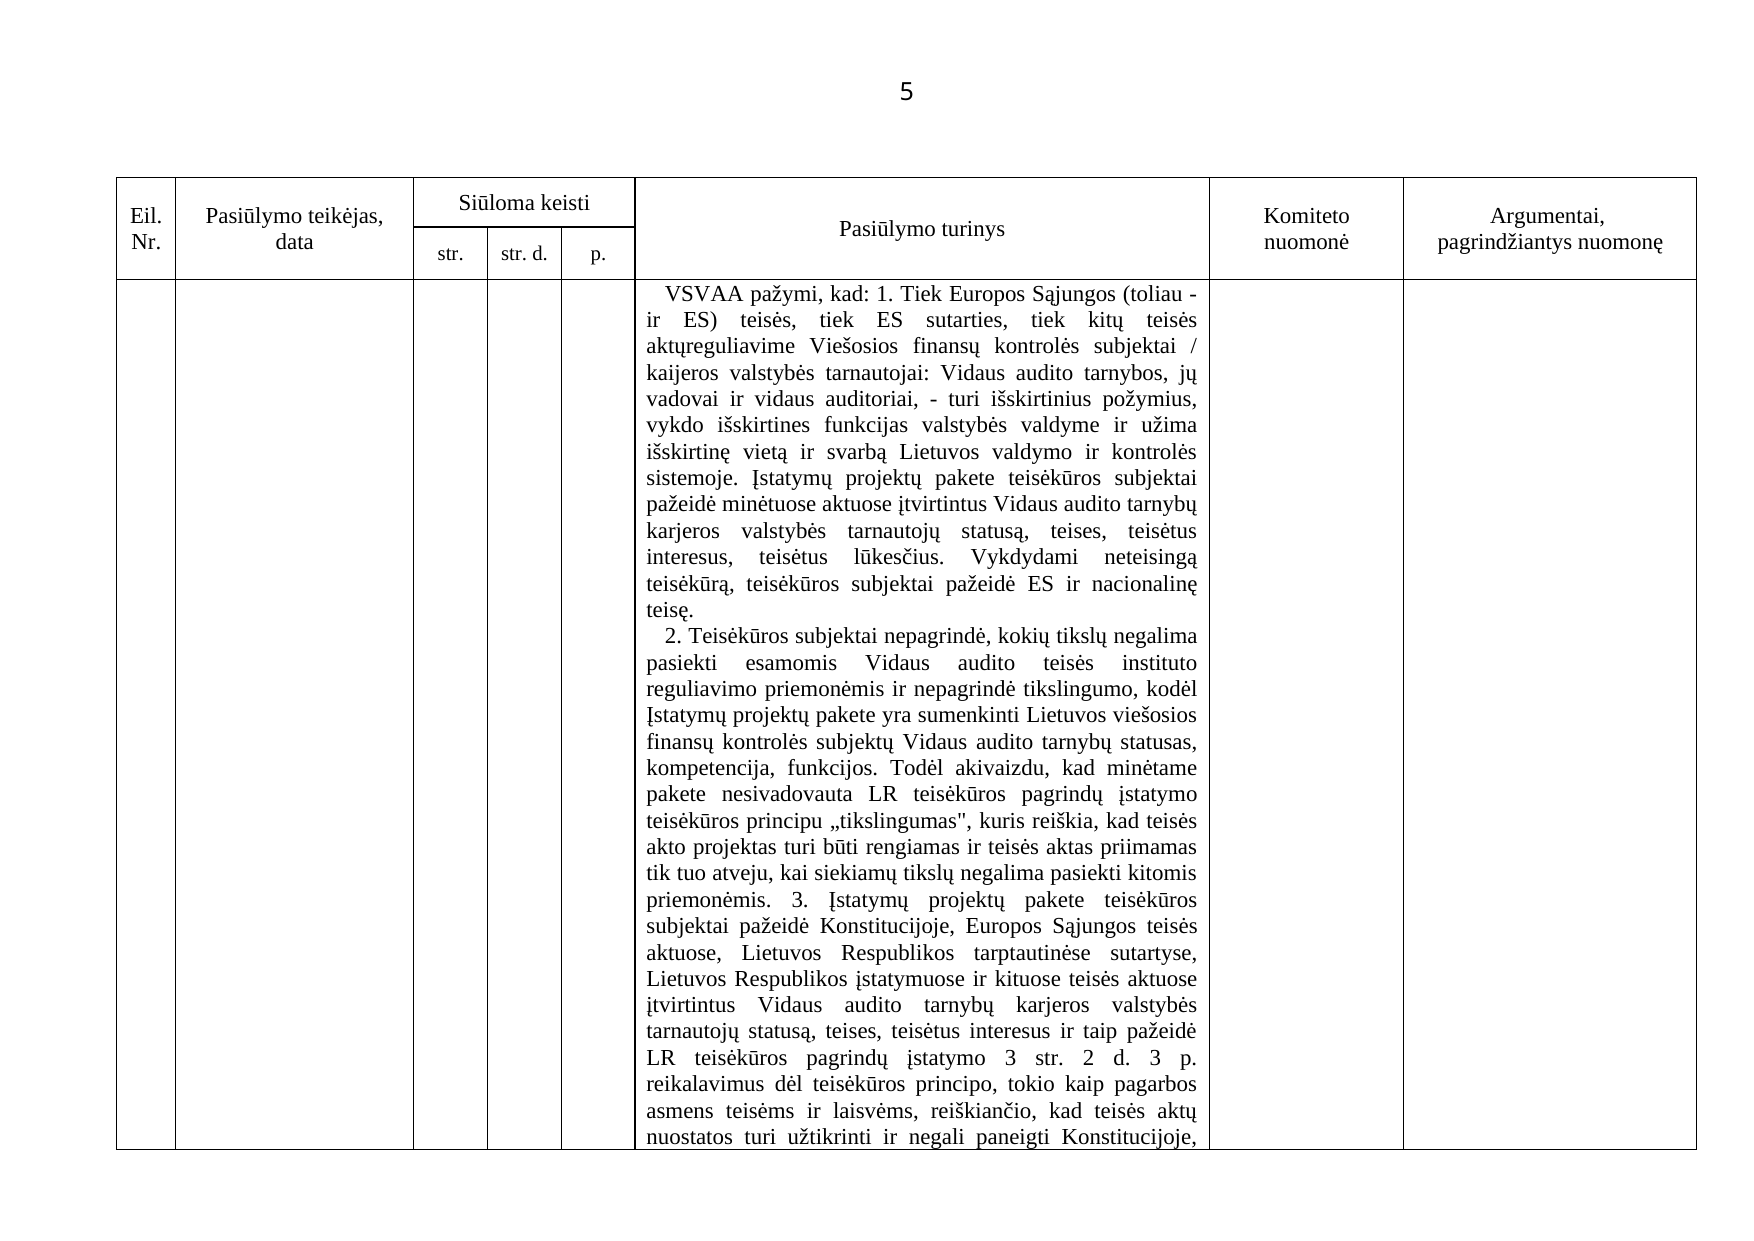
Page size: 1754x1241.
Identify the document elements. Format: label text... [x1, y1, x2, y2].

table_cell [117, 280, 175, 1149]
table_header Siūloma keisti [414, 178, 634, 226]
table_header Pasiūlymo turinys [636, 178, 1209, 279]
table_header Eil. Nr. [117, 178, 175, 279]
table_header Pasiūlymo teikėjas, data [176, 178, 413, 279]
table_cell [488, 280, 561, 1149]
table_header Komiteto nuomonė [1210, 178, 1403, 279]
table_cell [1404, 280, 1696, 1149]
table_cell [414, 280, 487, 1149]
table_cell [562, 280, 634, 1149]
table_cell str. d. [488, 228, 561, 279]
table_cell str. [414, 228, 487, 279]
table_cell p. [562, 228, 634, 279]
table_cell [1210, 280, 1403, 1149]
table_cell VSVAA pažymi, kad: 1. Tiek Europos Sąjungos (toliau - ir ES) teisės, tiek ES sutarties, tiek kitų teisės aktųreguliavime Viešosios finansų kontrolės subjektai / kaijeros valstybės tarnautojai: Vidaus audito tarnybos, jų vadovai ir vidaus auditoriai, - turi išskirtinius požymius, vykdo išskirtines funkcijas valstybės valdyme ir užima išskirtinę vietą ir svarbą Lietuvos valdymo ir kontrolės sistemoje. Įstatymų projektų pakete teisėkūros subjektai pažeidė minėtuose aktuose įtvirtintus Vidaus audito tarnybų karjeros valstybės tarnautojų statusą, teises, teisėtus interesus, teisėtus lūkesčius. Vykdydami neteisingą teisėkūrą, teisėkūros subjektai pažeidė ES ir nacionalinę teisę. 2. Teisėkūros subjektai nepagrindė, kokių tikslų negalima pasiekti esamomis Vidaus audito teisės instituto reguliavimo priemonėmis ir nepagrindė tikslingumo, kodėl Įstatymų projektų pakete yra sumenkinti Lietuvos viešosios finansų kontrolės subjektų Vidaus audito tarnybų statusas, kompetencija, funkcijos. Todėl akivaizdu, kad minėtame pakete nesivadovauta LR teisėkūros pagrindų įstatymo teisėkūros principu „tikslingumas", kuris reiškia, kad teisės akto projektas turi būti rengiamas ir teisės aktas priimamas tik tuo atveju, kai siekiamų tikslų negalima pasiekti kitomis priemonėmis. 3. Įstatymų projektų pakete teisėkūros subjektai pažeidė Konstitucijoje, Europos Sąjungos teisės aktuose, Lietuvos Respublikos tarptautinėse sutartyse, Lietuvos Respublikos įstatymuose ir kituose teisės aktuose įtvirtintus Vidaus audito tarnybų karjeros valstybės tarnautojų statusą, teises, teisėtus interesus ir taip pažeidė LR teisėkūros pagrindų įstatymo 3 str. 2 d. 3 p. reikalavimus dėl teisėkūros principo, tokio kaip pagarbos asmens teisėms ir laisvėms, reiškiančio, kad teisės aktų nuostatos turi užtikrinti ir negali paneigti Konstitucijoje, [636, 280, 1209, 1149]
table_cell [176, 280, 413, 1149]
table_header Argumentai, pagrindžiantys nuomonę [1404, 178, 1696, 279]
